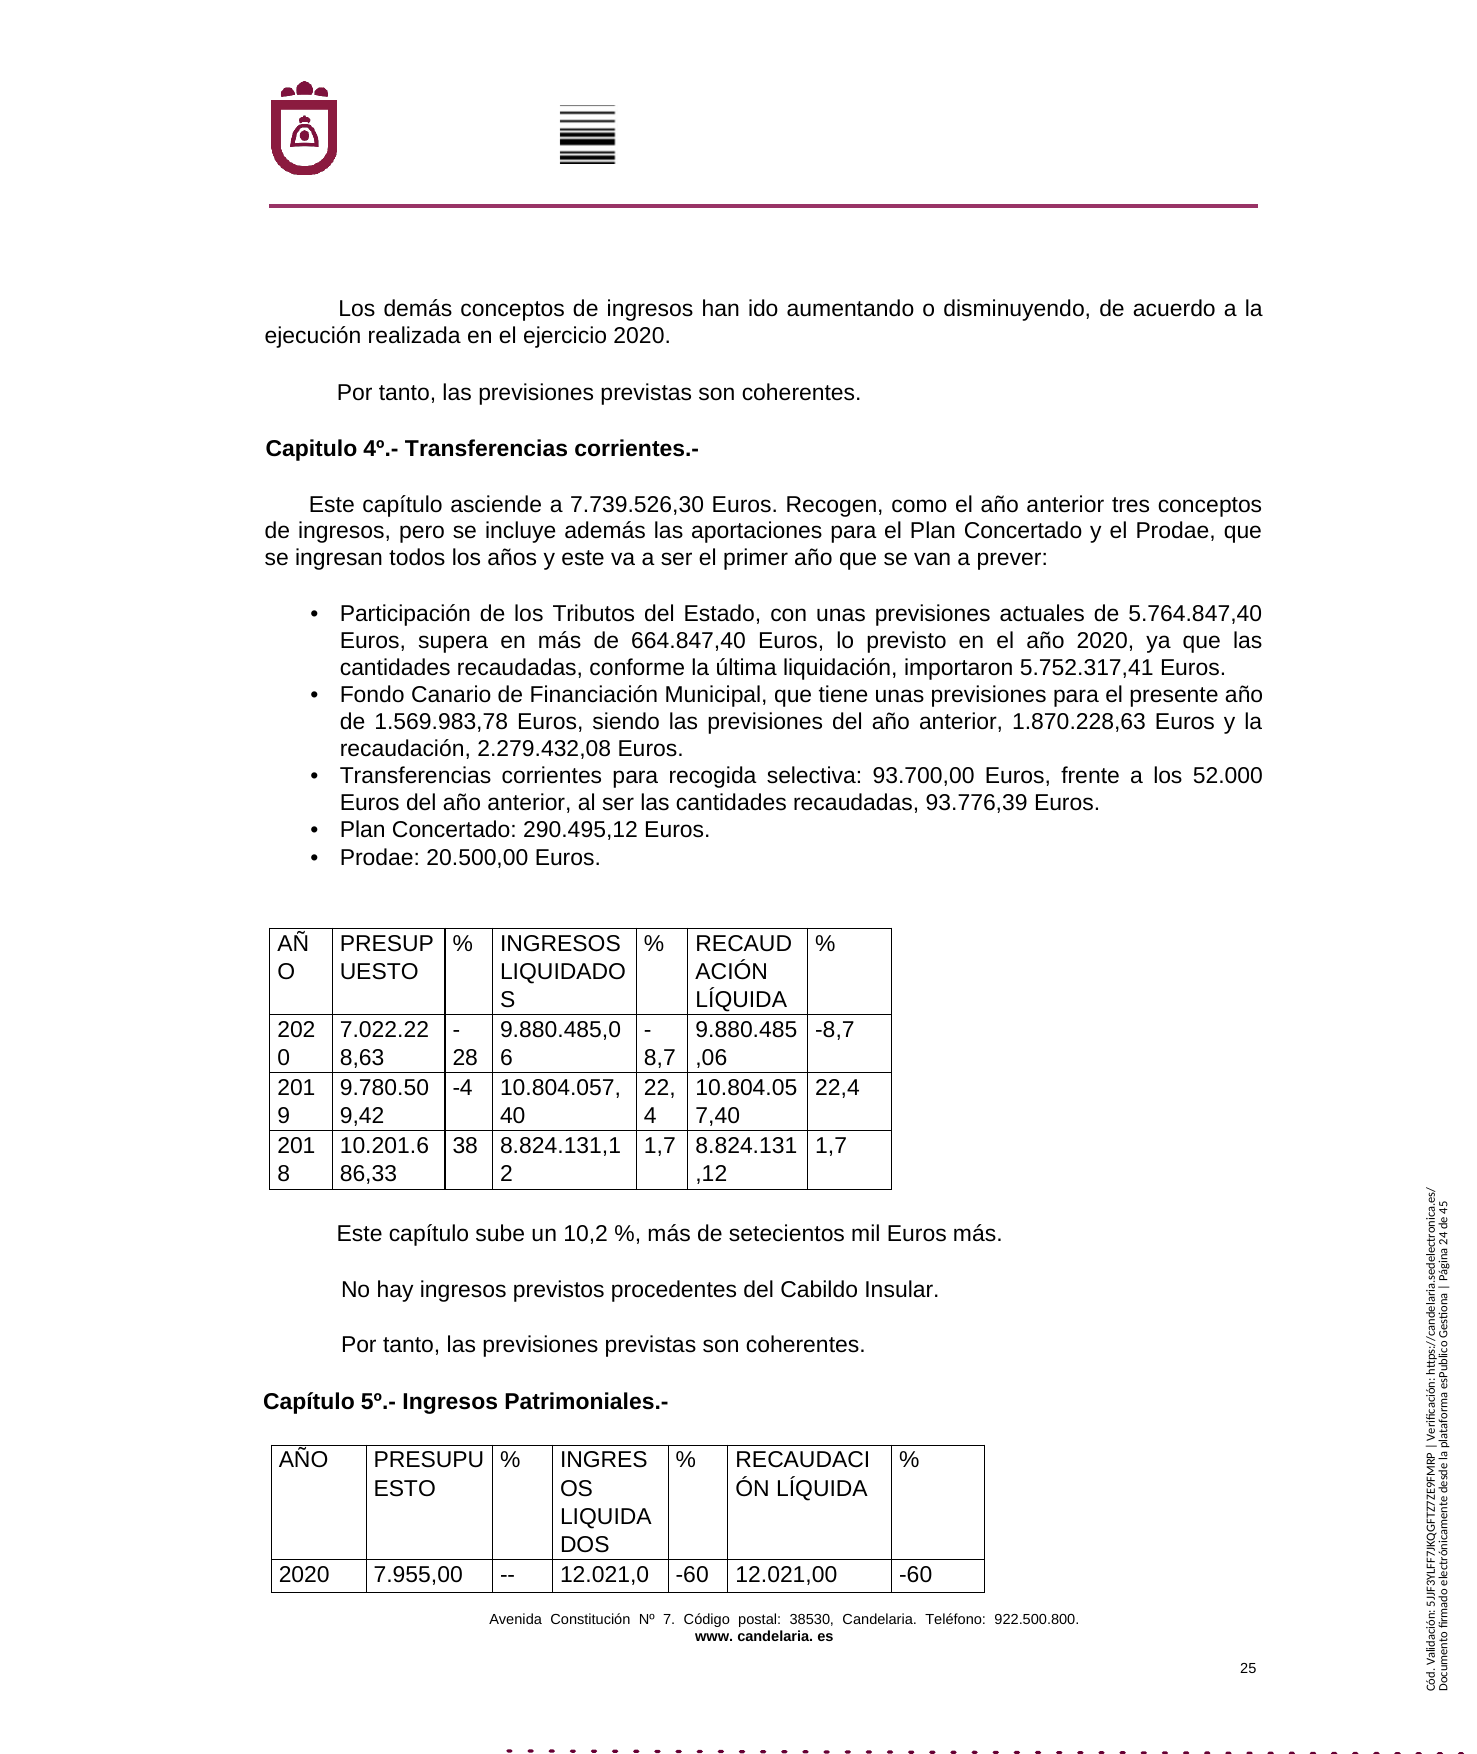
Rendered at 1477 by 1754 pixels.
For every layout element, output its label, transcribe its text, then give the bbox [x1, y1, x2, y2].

table_cell 8.824.131,1 2 [493, 1131, 636, 1188]
text No hay ingresos previstos procedentes del Cabildo Insular. [341, 1276, 1263, 1302]
table_header % [669, 1446, 727, 1559]
table_cell 22,4 [808, 1073, 891, 1130]
subtitle Capitulo 4º.- Transferencias corrientes.- [265, 435, 1264, 461]
table_cell 10.804.057, 40 [493, 1073, 636, 1130]
table_header PRESUPU ESTO [367, 1446, 492, 1559]
table_cell 12.021,0 [553, 1560, 668, 1592]
table_cell - 8,7 [637, 1015, 687, 1072]
table_cell 201 9 [270, 1073, 332, 1130]
table_header % [808, 929, 891, 1014]
table_cell 1,7 [637, 1131, 687, 1188]
table_header AÑO [272, 1446, 366, 1559]
table_header RECAUDACI ÓN LÍQUIDA [728, 1446, 891, 1559]
text Por tanto, las previsiones previstas son coherentes. [341, 1331, 1263, 1358]
table_cell -60 [892, 1560, 984, 1592]
table_header % [892, 1446, 984, 1559]
table_cell 8.824.131 ,12 [688, 1131, 807, 1188]
table_cell -4 [446, 1073, 492, 1130]
table_cell 22, 4 [637, 1073, 687, 1130]
table_header INGRES OS LIQUIDA DOS [553, 1446, 668, 1559]
table_cell -60 [669, 1560, 727, 1592]
table_header % [637, 929, 687, 1014]
subtitle Capítulo 5º.- Ingresos Patrimoniales.- [236, 1387, 1269, 1415]
table_cell 1,7 [808, 1131, 891, 1188]
table_cell 10.201.6 86,33 [333, 1131, 444, 1188]
table_cell - 28 [446, 1015, 492, 1072]
table_cell 9.880.485,0 6 [493, 1015, 636, 1072]
table_cell 10.804.05 7,40 [688, 1073, 807, 1130]
list Transferencias corrientes para recogida selectiva: 93.700,00 Euros, frente a los 52.000 Euros del año anterior, al ser las cantidades recaudadas, 93.776,39 Euros. [310, 762, 1263, 815]
text Los demás conceptos de ingresos han ido aumentando o disminuyendo, de acuerdo a la ejecución realizada en el ejercicio 2020. [264, 295, 1263, 348]
table_cell 9.780.50 9,42 [333, 1073, 444, 1130]
table_cell 7.955,00 [367, 1560, 492, 1592]
table_cell 202 0 [270, 1015, 332, 1072]
table_cell 12.021,00 [728, 1560, 891, 1592]
table_header INGRESOS LIQUIDADO S [493, 929, 636, 1014]
table_header % [493, 1446, 552, 1559]
list Fondo Canario de Financiación Municipal, que tiene unas previsiones para el presente año de 1.569.983,78 Euros, siendo las previsiones del año anterior, 1.870.228,63 Euros y la recaudación, 2.279.432,08 Euros. [310, 681, 1263, 761]
list Plan Concertado: 290.495,12 Euros. [310, 816, 1263, 843]
table_cell 38 [446, 1131, 492, 1188]
table_header PRESUP UESTO [333, 929, 444, 1014]
table_cell 2020 [272, 1560, 366, 1592]
list Prodae: 20.500,00 Euros. [310, 844, 1263, 870]
table_header % [446, 929, 492, 1014]
text Por tanto, las previsiones previstas son coherentes. [236, 378, 1269, 406]
table_cell 7.022.22 8,63 [333, 1015, 444, 1072]
table_cell 9.880.485 ,06 [688, 1015, 807, 1072]
list Participación de los Tributos del Estado, con unas previsiones actuales de 5.764.847,40 Euros, supera en más de 664.847,40 Euros, lo previsto en el año 2020, ya que las cantidades recaudadas, conforme la última liquidación, importaron 5.752.317,41 Euros. [310, 600, 1263, 680]
table_header RECAUD ACIÓN LÍQUIDA [688, 929, 807, 1014]
table_header AÑ O [270, 929, 332, 1014]
table_cell -8,7 [808, 1015, 891, 1072]
text Este capítulo sube un 10,2 %, más de setecientos mil Euros más. [236, 1218, 1269, 1247]
text Este capítulo asciende a 7.739.526,30 Euros. Recogen, como el año anterior tres conceptos de ingresos, pero se incluye además las aportaciones para el Plan Concertado y el Prodae, que se ingresan todos los años y este va a ser el primer año que se van a prever: [264, 491, 1263, 571]
table_cell -- [493, 1560, 552, 1592]
table_cell 201 8 [270, 1131, 332, 1188]
